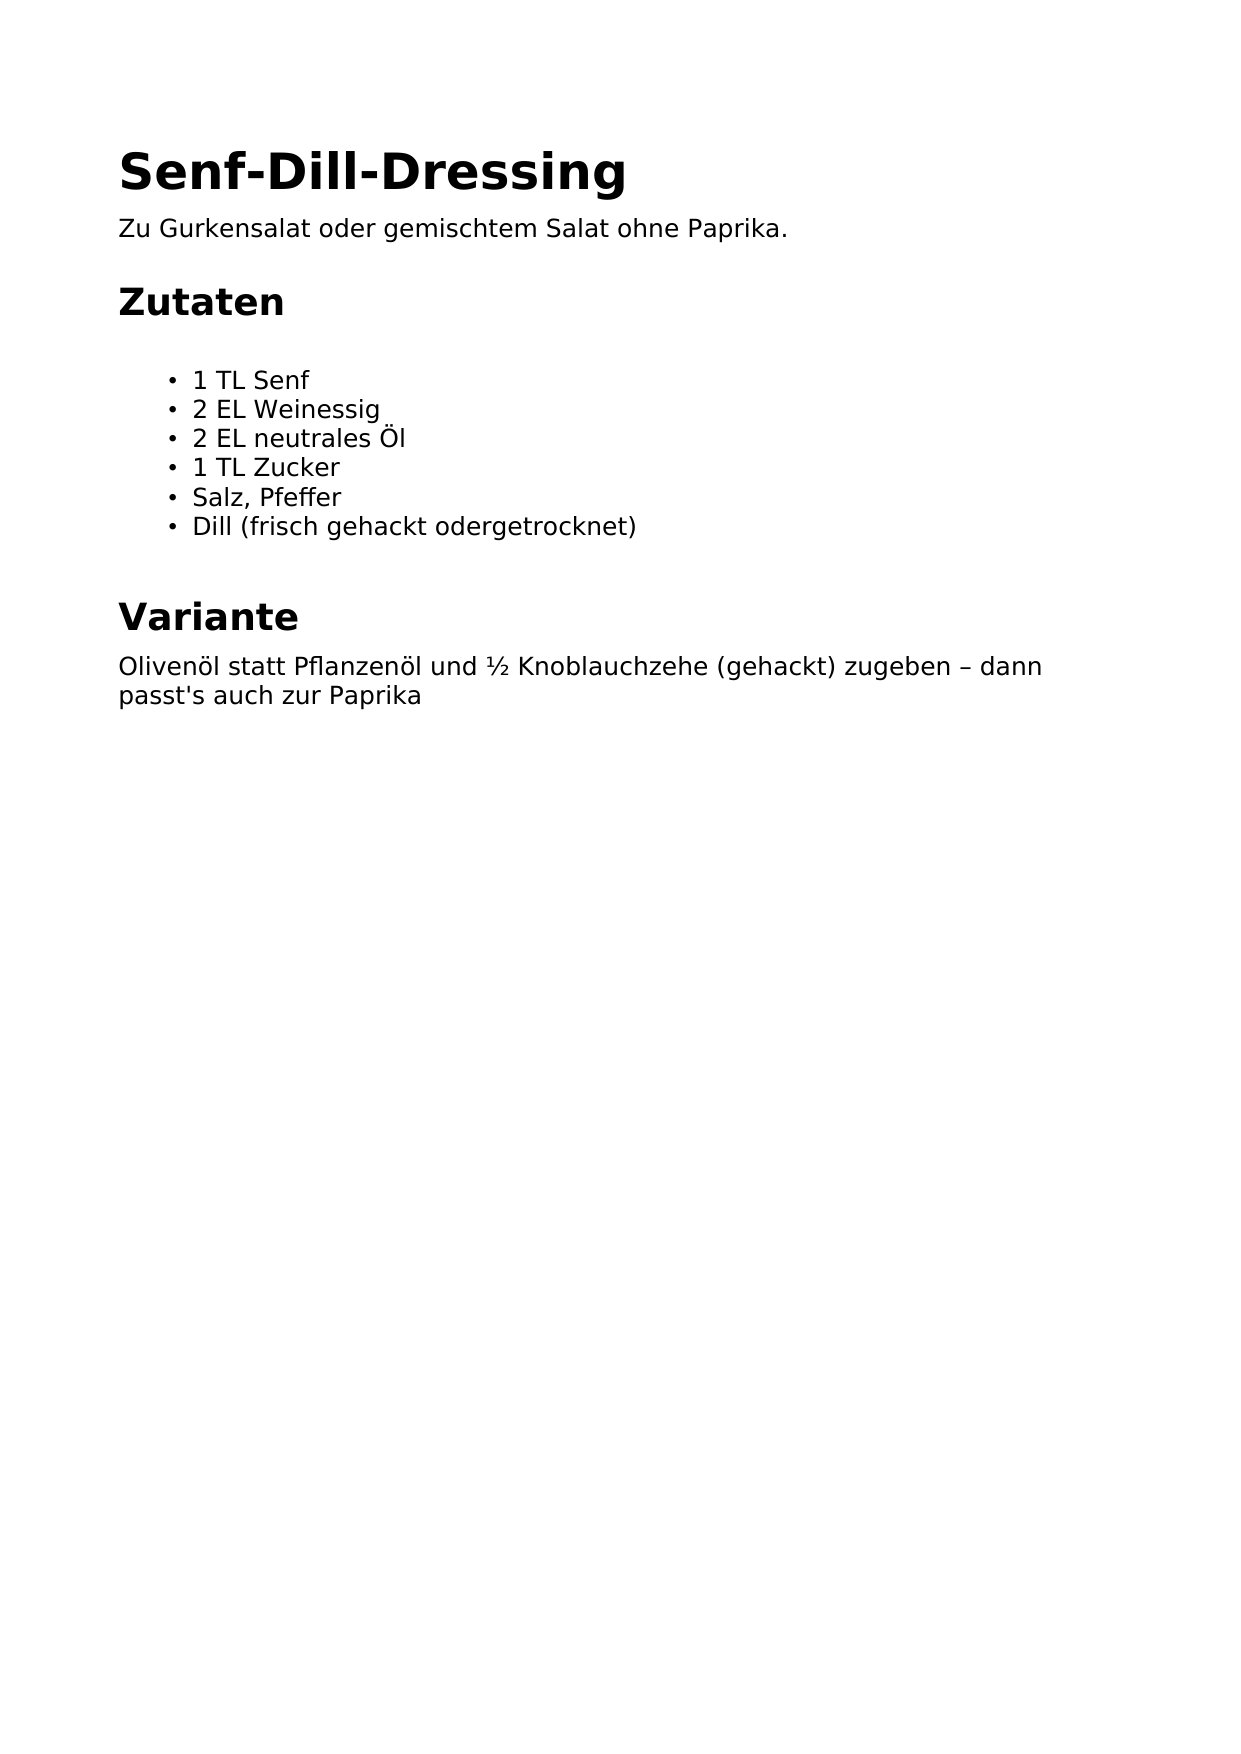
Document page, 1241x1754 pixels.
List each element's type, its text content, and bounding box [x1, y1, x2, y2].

subtitle Variante [118, 596, 1122, 639]
list 1 TL Zucker [177, 454, 1122, 483]
subtitle Zutaten [118, 281, 1122, 324]
list 2 EL Weinessig [177, 395, 1122, 424]
text Zu Gurkensalat oder gemischtem Salat ohne Paprika. [118, 214, 1122, 243]
list 1 TL Senf [177, 366, 1122, 395]
list Dill (frisch gehackt odergetrocknet) [177, 512, 1122, 541]
list Salz, Pfeffer [177, 483, 1122, 512]
subtitle ﻿Senf-Dill-Dressing [118, 143, 1122, 201]
text Olivenöl statt Pflanzenöl und ½ Knoblauchzehe (gehackt) zugeben – dann passt's auch zur Paprika [118, 652, 1122, 710]
list 2 EL neutrales Öl [177, 424, 1122, 454]
